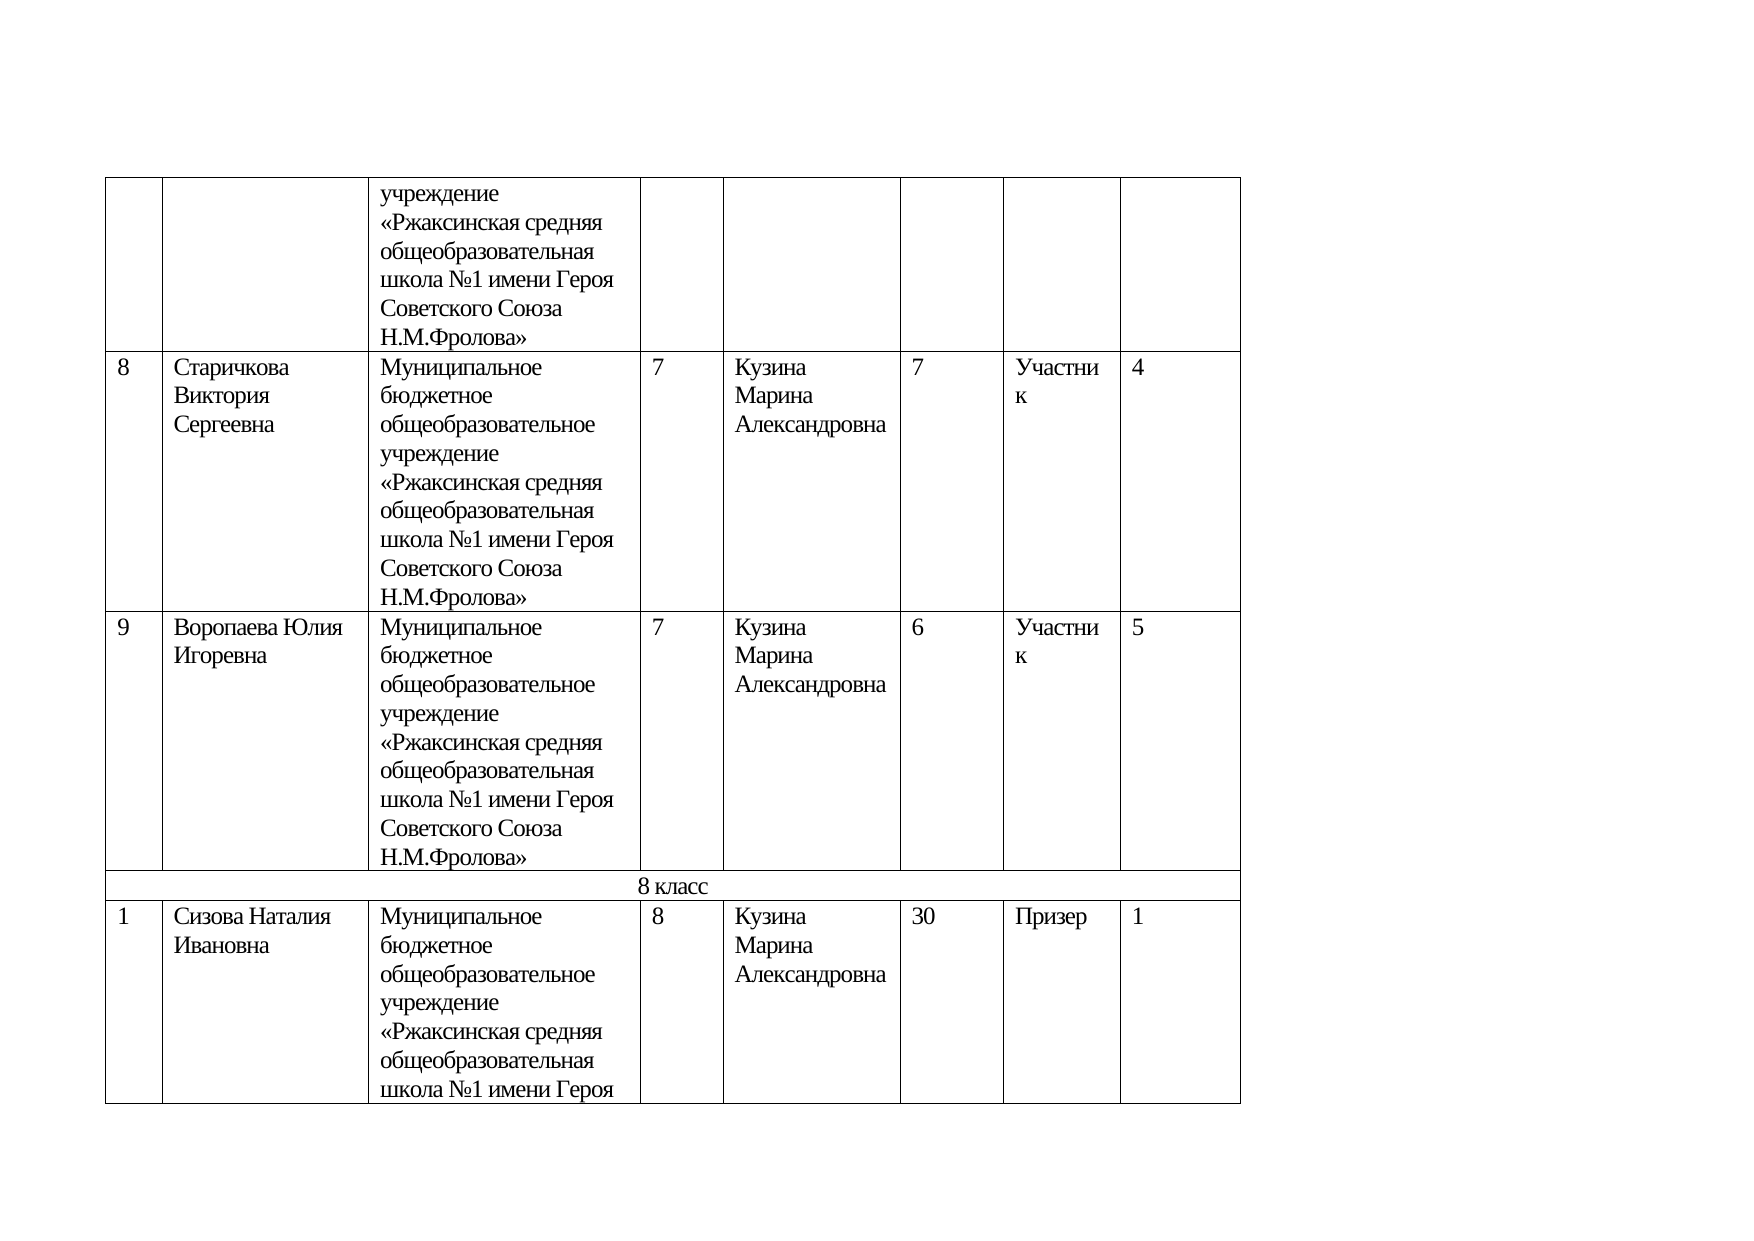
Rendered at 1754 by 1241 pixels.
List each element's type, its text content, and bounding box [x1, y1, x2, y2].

table_cell 6 [901, 612, 1003, 870]
table_cell Муниципальное бюджетное общеобразовательное учреждение «Ржаксинская средняя общеобразовательная школа №1 имени Героя Советского Союза Н.М.Фролова» [369, 352, 640, 611]
table_cell [1004, 178, 1120, 351]
table_cell учреждение «Ржаксинская средняя общеобразовательная школа №1 имени Героя Советского Союза Н.М.Фролова» [369, 178, 640, 351]
table_cell 5 [1121, 612, 1240, 870]
table_cell 7 [901, 352, 1003, 611]
table_cell 7 [641, 612, 723, 870]
table_cell Муниципальное бюджетное общеобразовательное учреждение «Ржаксинская средняя общеобразовательная школа №1 имени Героя Советского Союза Н.М.Фролова» [369, 612, 640, 870]
table_cell Сизова Наталия Ивановна [163, 901, 368, 1102]
table_cell 4 [1121, 352, 1240, 611]
table_cell [106, 178, 162, 351]
table_cell 8 [641, 901, 723, 1102]
table_cell 8 класс [106, 871, 1240, 900]
table_cell Участник [1004, 352, 1120, 611]
table_cell Участник [1004, 612, 1120, 870]
table_cell Кузина Марина Александровна [724, 352, 900, 611]
table_cell Муниципальное бюджетное общеобразовательное учреждение «Ржаксинская средняя общеобразовательная школа №1 имени Героя [369, 901, 640, 1102]
table_cell [1121, 178, 1240, 351]
table_cell [724, 178, 900, 351]
table_cell Кузина Марина Александровна [724, 612, 900, 870]
table_cell 8 [106, 352, 162, 611]
table_cell 1 [106, 901, 162, 1102]
table_cell Кузина Марина Александровна [724, 901, 900, 1102]
table_cell [163, 178, 368, 351]
table_cell 7 [641, 352, 723, 611]
table_cell 30 [901, 901, 1003, 1102]
table_cell [901, 178, 1003, 351]
table_cell 1 [1121, 901, 1240, 1102]
table_cell 9 [106, 612, 162, 870]
table_cell Воропаева Юлия Игоревна [163, 612, 368, 870]
table_cell Призер [1004, 901, 1120, 1102]
table_cell Старичкова Виктория Сергеевна [163, 352, 368, 611]
table_cell [641, 178, 723, 351]
